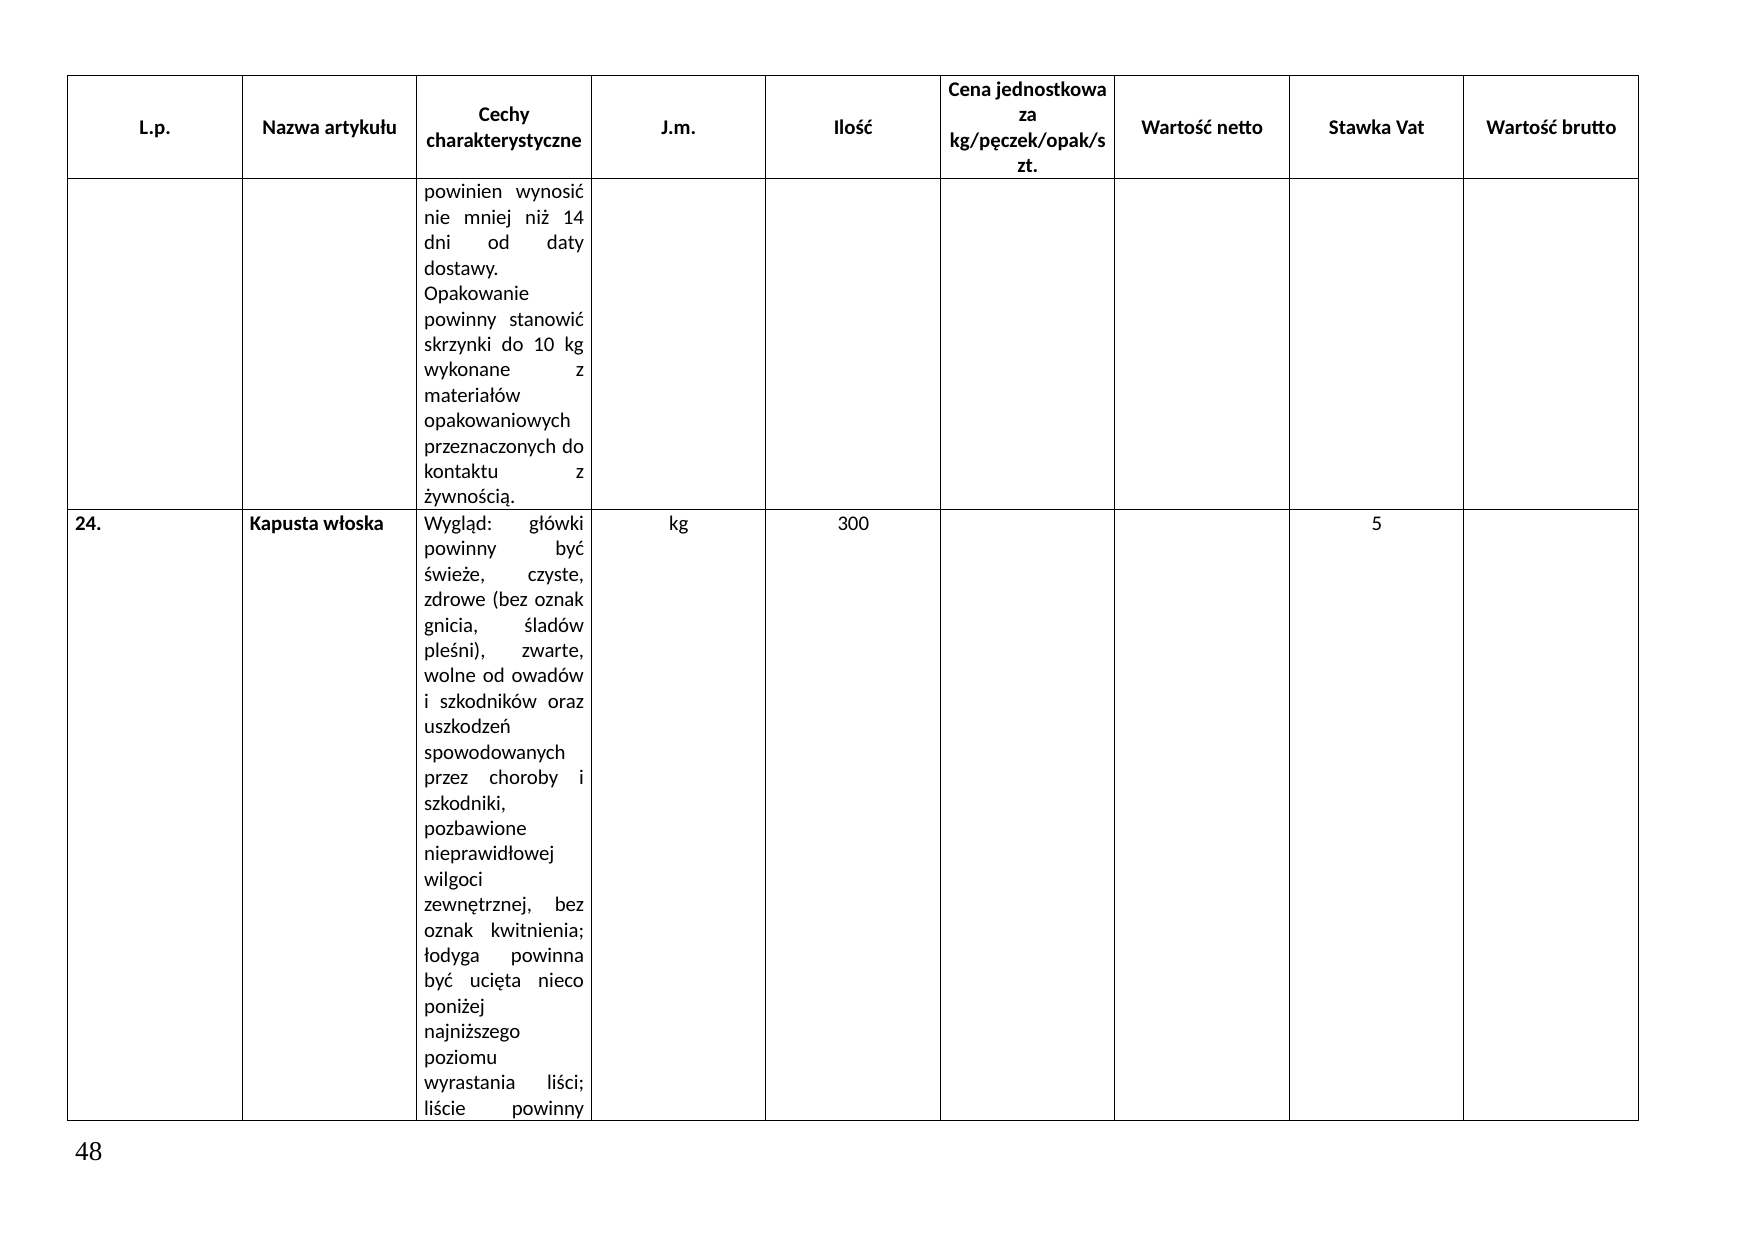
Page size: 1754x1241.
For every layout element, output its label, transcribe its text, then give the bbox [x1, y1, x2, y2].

table_cell kg [592, 510, 765, 1120]
table_cell [941, 179, 1114, 509]
table_header Stawka Vat [1290, 76, 1463, 178]
table_cell [243, 179, 416, 509]
table_cell 5 [1290, 510, 1463, 1120]
table_header Wartość brutto [1464, 76, 1638, 178]
table_header J.m. [592, 76, 765, 178]
table_cell Kapusta włoska [243, 510, 416, 1120]
table_header Cena jednostkowa za kg/pęczek/opak/szt. [941, 76, 1114, 178]
table_cell [1115, 179, 1289, 509]
table_cell [68, 179, 242, 509]
table_cell [766, 179, 940, 509]
table_cell [1464, 179, 1638, 509]
table_cell [68, 510, 242, 1120]
table_header Nazwa artykułu [243, 76, 416, 178]
table_cell [592, 179, 765, 509]
table_header Ilość [766, 76, 940, 178]
table_cell [941, 510, 1114, 1120]
table_header L.p. [68, 76, 242, 178]
table_header Wartość netto [1115, 76, 1289, 178]
table_cell powinien wynosić nie mniej niż 14 dni od daty dostawy. Opakowanie powinny stanowić skrzynki do 10 kg wykonane z materiałów opakowaniowych przeznaczonych do kontaktu z żywnością. [417, 179, 591, 509]
table_cell [1115, 510, 1289, 1120]
table_cell [1290, 179, 1463, 509]
table_cell [1464, 510, 1638, 1120]
table_cell 300 [766, 510, 940, 1120]
table_cell Wygląd: główki powinny być świeże, czyste, zdrowe (bez oznak gnicia, śladów pleśni), zwarte, wolne od owadów i szkodników oraz uszkodzeń spowodowanych przez choroby i szkodniki, pozbawione nieprawidłowej wilgoci zewnętrznej, bez oznak kwitnienia; łodyga powinna być ucięta nieco poniżej najniższego poziomu wyrastania liści; liście powinny [417, 510, 591, 1120]
table_header Cechy charakterystyczne [417, 76, 591, 178]
